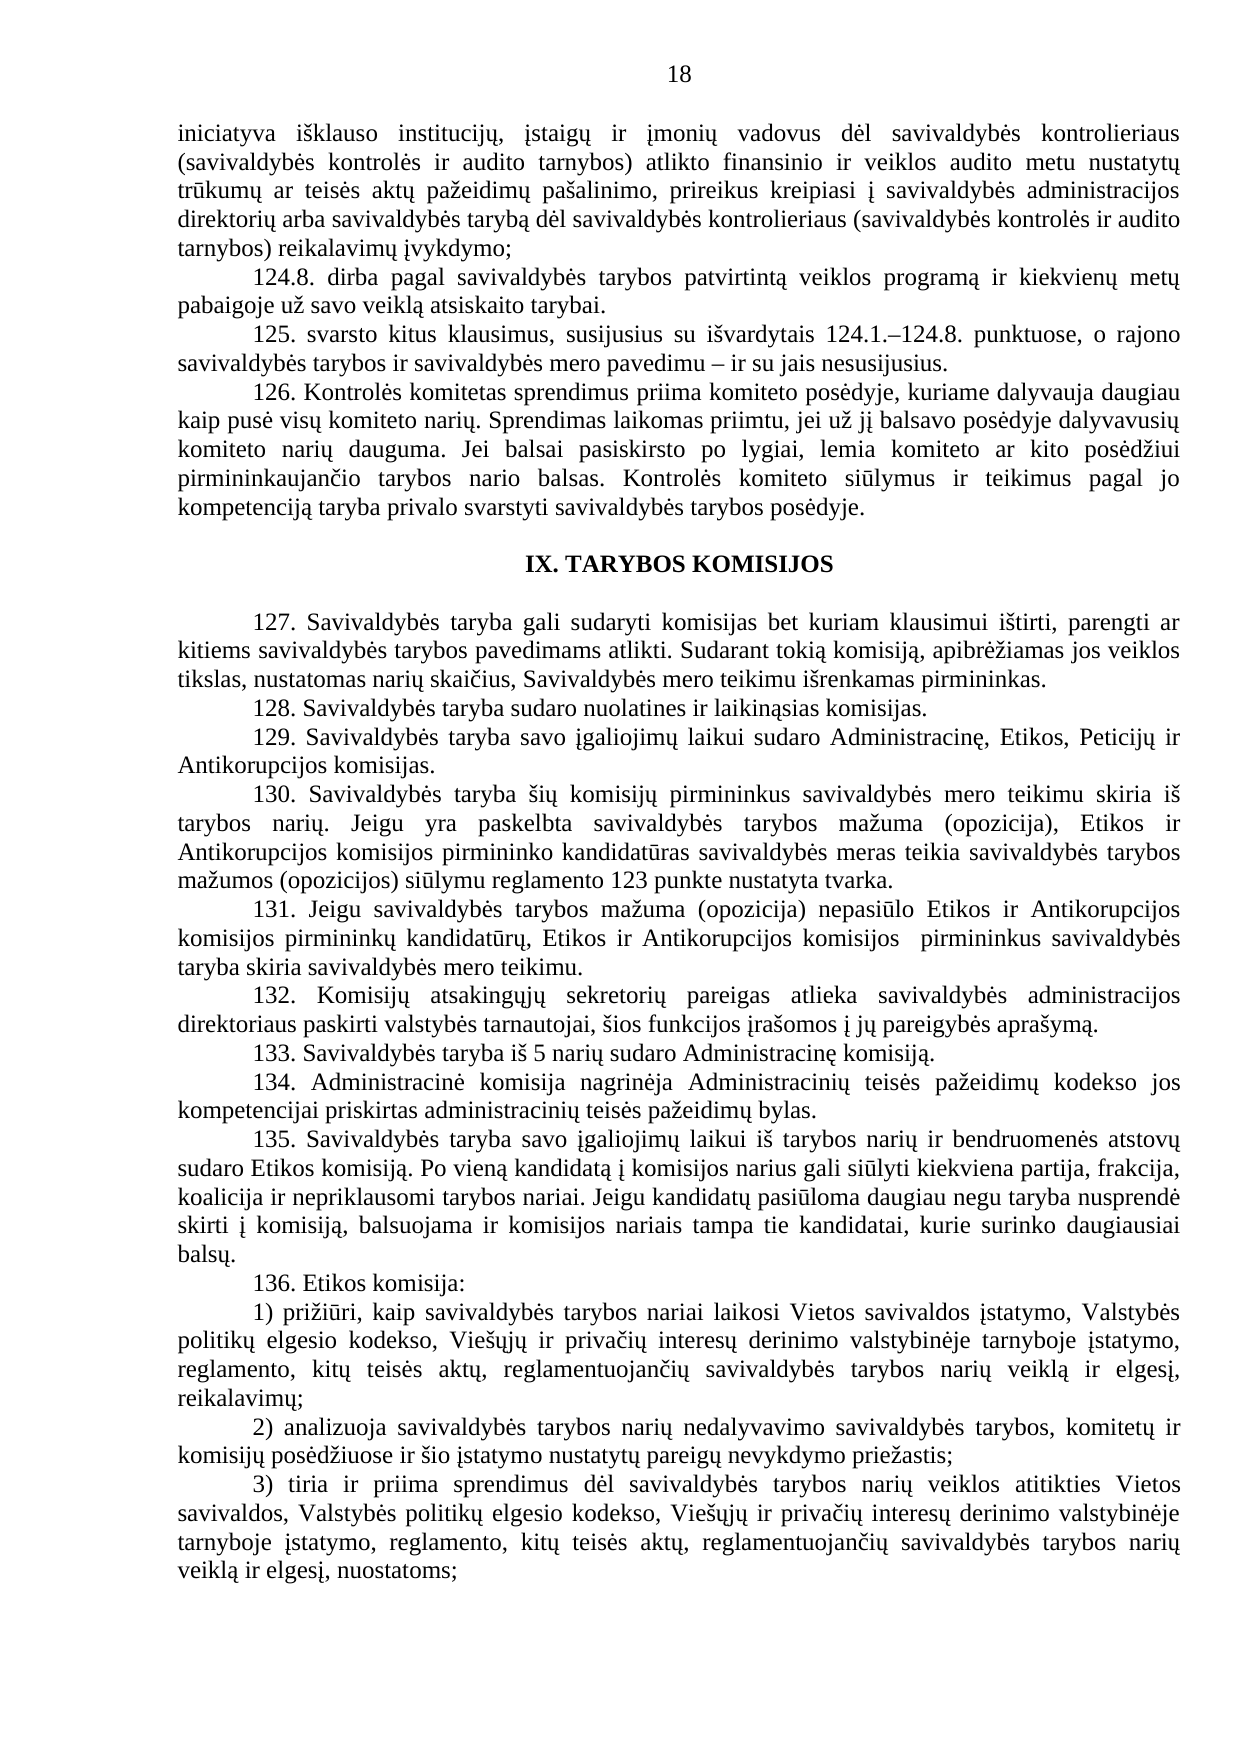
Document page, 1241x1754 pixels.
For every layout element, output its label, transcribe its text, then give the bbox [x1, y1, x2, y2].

text 124.8. dirba pagal savivaldybės tarybos patvirtintą veiklos programą ir kiekvienų metų pabaigoje už savo veiklą atsiskaito tarybai. [177, 262, 1181, 319]
text 130. Savivaldybės taryba šių komisijų pirmininkus savivaldybės mero teikimu skiria iš tarybos narių. Jeigu yra paskelbta savivaldybės tarybos mažuma (opozicija), Etikos ir Antikorupcijos komisijos pirmininko kandidatūras savivaldybės meras teikia savivaldybės tarybos mažumos (opozicijos) siūlymu reglamento 123 punkte nustatyta tvarka. [177, 779, 1181, 894]
text 126. Kontrolės komitetas sprendimus priima komiteto posėdyje, kuriame dalyvauja daugiau kaip pusė visų komiteto narių. Sprendimas laikomas priimtu, jei už jį balsavo posėdyje dalyvavusių komiteto narių dauguma. Jei balsai pasiskirsto po lygiai, lemia komiteto ar kito posėdžiui pirmininkaujančio tarybos nario balsas. Kontrolės komiteto siūlymus ir teikimus pagal jo kompetenciją taryba privalo svarstyti savivaldybės tarybos posėdyje. [177, 377, 1181, 521]
text 3) tiria ir priima sprendimus dėl savivaldybės tarybos narių veiklos atitikties Vietos savivaldos, Valstybės politikų elgesio kodekso, Viešųjų ir privačių interesų derinimo valstybinėje tarnyboje įstatymo, reglamento, kitų teisės aktų, reglamentuojančių savivaldybės tarybos narių veiklą ir elgesį, nuostatoms; [177, 1469, 1181, 1584]
text 127. Savivaldybės taryba gali sudaryti komisijas bet kuriam klausimui ištirti, parengti ar kitiems savivaldybės tarybos pavedimams atlikti. Sudarant tokią komisiją, apibrėžiamas jos veiklos tikslas, nustatomas narių skaičius, Savivaldybės mero teikimu išrenkamas pirmininkas. [177, 607, 1181, 693]
text 135. Savivaldybės taryba savo įgaliojimų laikui iš tarybos narių ir bendruomenės atstovų sudaro Etikos komisiją. Po vieną kandidatą į komisijos narius gali siūlyti kiekviena partija, frakcija, koalicija ir nepriklausomi tarybos nariai. Jeigu kandidatų pasiūloma daugiau negu taryba nusprendė skirti į komisiją, balsuojama ir komisijos nariais tampa tie kandidatai, kurie surinko daugiausiai balsų. [177, 1124, 1181, 1268]
text 128. Savivaldybės taryba sudaro nuolatines ir laikinąsias komisijas. [177, 693, 1181, 722]
text 132. Komisijų atsakingųjų sekretorių pareigas atlieka savivaldybės administracijos direktoriaus paskirti valstybės tarnautojai, šios funkcijos įrašomos į jų pareigybės aprašymą. [177, 981, 1181, 1038]
text iniciatyva išklauso institucijų, įstaigų ir įmonių vadovus dėl savivaldybės kontrolieriaus (savivaldybės kontrolės ir audito tarnybos) atlikto finansinio ir veiklos audito metu nustatytų trūkumų ar teisės aktų pažeidimų pašalinimo, prireikus kreipiasi į savivaldybės administracijos direktorių arba savivaldybės tarybą dėl savivaldybės kontrolieriaus (savivaldybės kontrolės ir audito tarnybos) reikalavimų įvykdymo; [177, 118, 1181, 262]
text 2) analizuoja savivaldybės tarybos narių nedalyvavimo savivaldybės tarybos, komitetų ir komisijų posėdžiuose ir šio įstatymo nustatytų pareigų nevykdymo priežastis; [177, 1412, 1181, 1469]
text 131. Jeigu savivaldybės tarybos mažuma (opozicija) nepasiūlo Etikos ir Antikorupcijos komisijos pirmininkų kandidatūrų, Etikos ir Antikorupcijos komisijos pirmininkus savivaldybės taryba skiria savivaldybės mero teikimu. [177, 894, 1181, 981]
text 133. Savivaldybės taryba iš 5 narių sudaro Administracinę komisiją. [177, 1038, 1181, 1067]
text 1) prižiūri, kaip savivaldybės tarybos nariai laikosi Vietos savivaldos įstatymo, Valstybės politikų elgesio kodekso, Viešųjų ir privačių interesų derinimo valstybinėje tarnyboje įstatymo, reglamento, kitų teisės aktų, reglamentuojančių savivaldybės tarybos narių veiklą ir elgesį, reikalavimų; [177, 1297, 1181, 1412]
text IX. TARYBOS KOMISIJOS [177, 549, 1181, 578]
text 129. Savivaldybės taryba savo įgaliojimų laikui sudaro Administracinę, Etikos, Peticijų ir Antikorupcijos komisijas. [177, 722, 1181, 779]
text 136. Etikos komisija: [177, 1268, 1181, 1297]
text 125. svarsto kitus klausimus, susijusius su išvardytais 124.1.–124.8. punktuose, o rajono savivaldybės tarybos ir savivaldybės mero pavedimu – ir su jais nesusijusius. [177, 319, 1181, 377]
text 134. Administracinė komisija nagrinėja Administracinių teisės pažeidimų kodekso jos kompetencijai priskirtas administracinių teisės pažeidimų bylas. [177, 1067, 1181, 1124]
